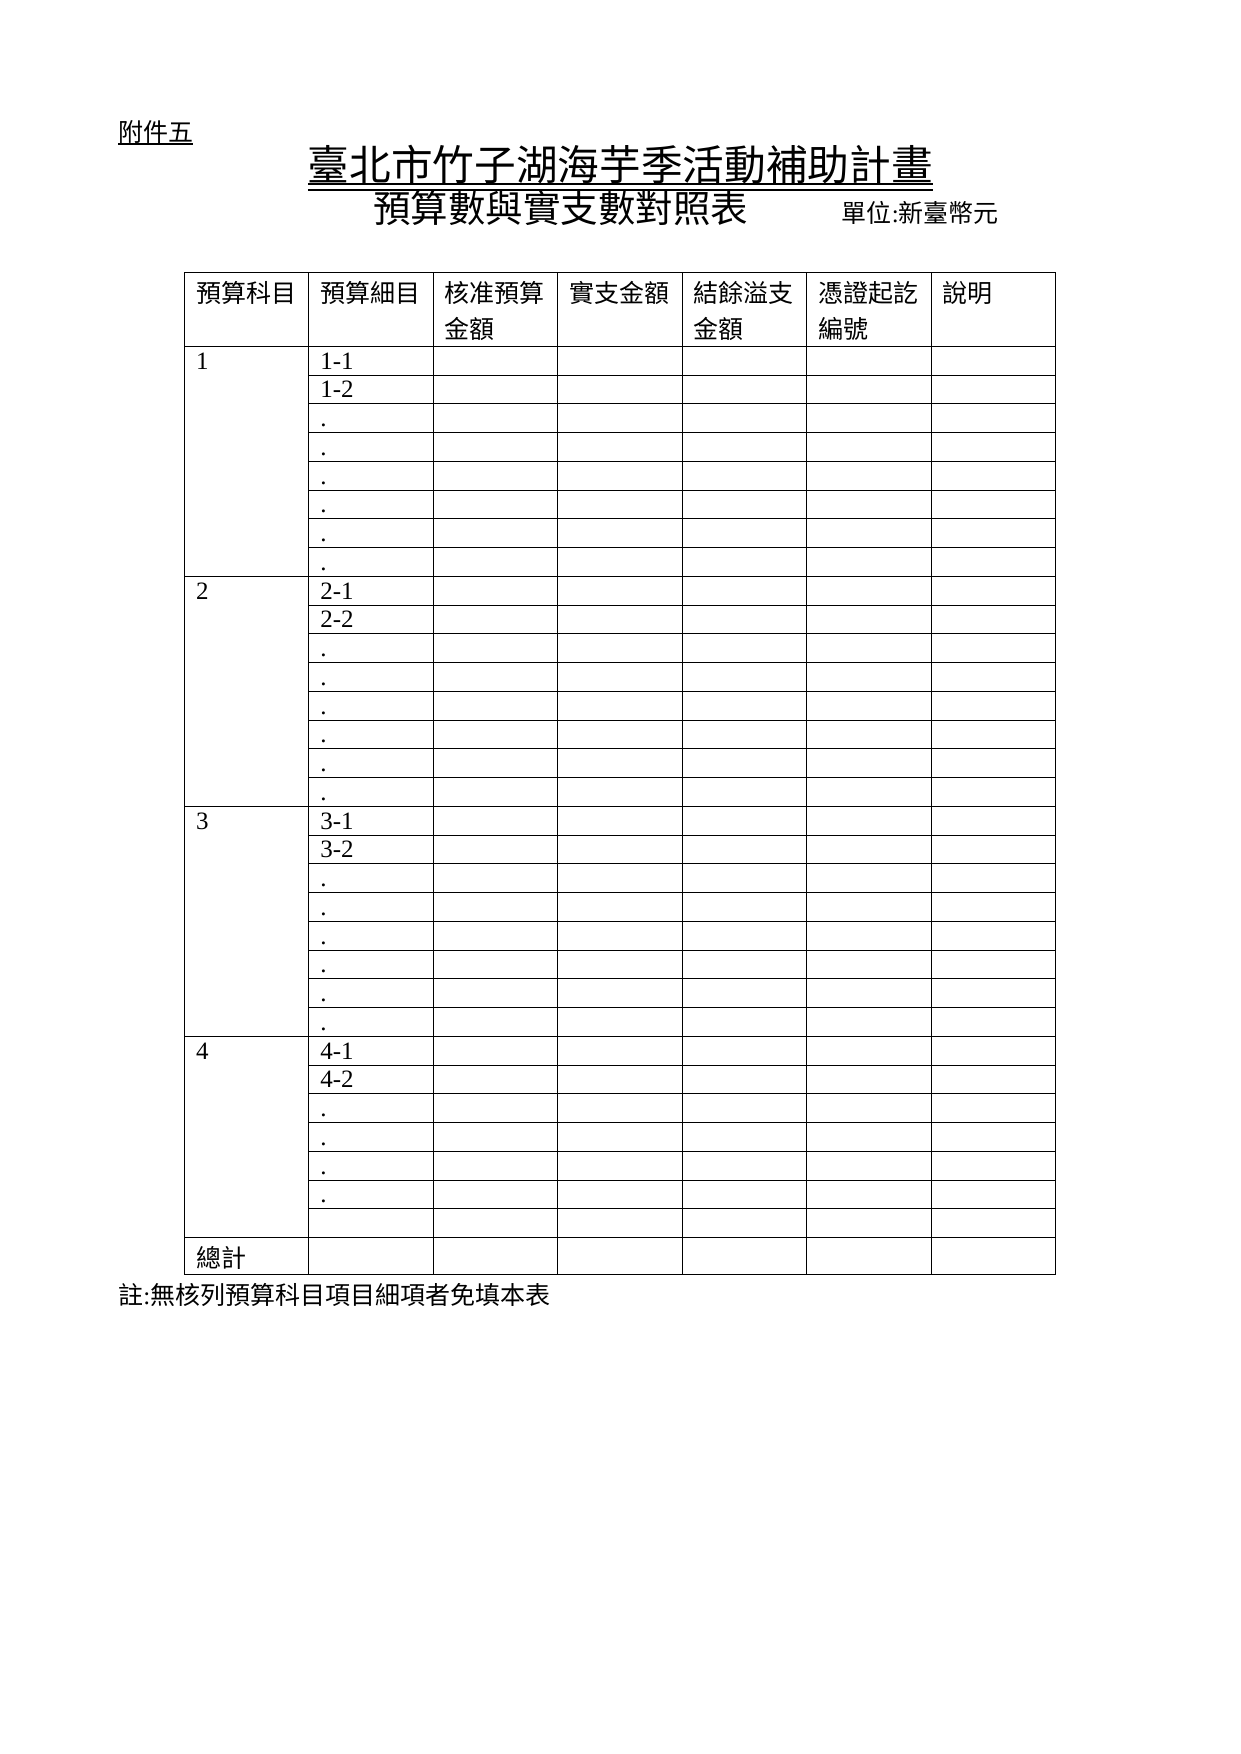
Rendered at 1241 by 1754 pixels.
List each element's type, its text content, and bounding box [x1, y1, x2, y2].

table_cell 4-2 [309, 1066, 433, 1093]
table_cell [558, 951, 682, 978]
table_cell [932, 1181, 1055, 1208]
table_cell [683, 1123, 806, 1151]
table_cell [807, 1209, 931, 1237]
table_cell [807, 606, 931, 633]
table_cell [683, 893, 806, 921]
table_cell [932, 462, 1055, 489]
table_cell [434, 1181, 557, 1208]
table_cell [683, 721, 806, 748]
table_cell [807, 1008, 931, 1036]
table_cell [434, 864, 557, 892]
table_cell [807, 1238, 931, 1274]
table_cell [807, 376, 931, 403]
table_cell 4 [185, 1037, 308, 1237]
table_cell [683, 778, 806, 806]
table_cell [932, 692, 1055, 719]
table_cell [683, 606, 806, 633]
table_cell [932, 376, 1055, 403]
table_cell [434, 548, 557, 576]
table_cell [683, 807, 806, 834]
table_cell [309, 1238, 433, 1274]
table_cell [807, 577, 931, 604]
table_cell [558, 1123, 682, 1151]
table_cell 1 [185, 347, 308, 576]
table_cell [807, 951, 931, 978]
table_cell [807, 893, 931, 921]
table_cell [434, 1008, 557, 1036]
table_cell . [309, 692, 433, 719]
table_cell [932, 922, 1055, 949]
table_cell [558, 979, 682, 1007]
table_cell [932, 721, 1055, 748]
table_cell [807, 548, 931, 576]
table_cell . [309, 864, 433, 892]
table_cell [683, 749, 806, 777]
table_cell [932, 951, 1055, 978]
table_cell [683, 519, 806, 547]
table_cell [434, 1123, 557, 1151]
table_cell [434, 347, 557, 374]
table_cell [683, 979, 806, 1007]
table_cell [558, 836, 682, 863]
table_cell [683, 433, 806, 461]
table_cell [932, 548, 1055, 576]
table_cell [558, 1181, 682, 1208]
table_header 預算科目 [185, 273, 308, 346]
table_cell [434, 951, 557, 978]
table_cell . [309, 951, 433, 978]
table_cell [434, 778, 557, 806]
table_header 說明 [932, 273, 1055, 346]
table_cell [434, 692, 557, 719]
table_cell [683, 548, 806, 576]
table_cell [683, 1094, 806, 1122]
table_cell [558, 1066, 682, 1093]
table_cell [434, 1066, 557, 1093]
table_cell [434, 836, 557, 863]
table_cell [558, 347, 682, 374]
table_cell . [309, 979, 433, 1007]
table_cell . [309, 1152, 433, 1179]
table_cell [683, 1152, 806, 1179]
table_cell [807, 1123, 931, 1151]
table_cell [683, 634, 806, 662]
table_cell [807, 634, 931, 662]
table_cell [558, 634, 682, 662]
table_header 憑證起訖編號 [807, 273, 931, 346]
table_cell [683, 1008, 806, 1036]
table_cell [683, 491, 806, 518]
table_cell [683, 864, 806, 892]
table_cell [558, 864, 682, 892]
table_cell [807, 836, 931, 863]
table_cell [807, 922, 931, 949]
table_cell [434, 519, 557, 547]
table_cell [434, 749, 557, 777]
table_cell [683, 577, 806, 604]
table_cell [683, 922, 806, 949]
table_cell [434, 979, 557, 1007]
table_cell [932, 433, 1055, 461]
table_cell [932, 491, 1055, 518]
table_cell [683, 376, 806, 403]
table_cell [683, 404, 806, 432]
table_cell [807, 692, 931, 719]
table_cell [932, 836, 1055, 863]
table_cell [558, 433, 682, 461]
table_cell [558, 1209, 682, 1237]
table_cell [558, 462, 682, 489]
table_cell [807, 721, 931, 748]
table_cell 1-2 [309, 376, 433, 403]
table_cell [434, 462, 557, 489]
table_cell [932, 979, 1055, 1007]
table_cell [558, 663, 682, 691]
table_cell [434, 721, 557, 748]
table_cell [807, 1094, 931, 1122]
table_cell 4-1 [309, 1037, 433, 1064]
table_cell [932, 778, 1055, 806]
table_cell [807, 1037, 931, 1064]
table_cell [807, 519, 931, 547]
table_cell [558, 1008, 682, 1036]
text 附件五 [118, 118, 1122, 147]
table_cell [932, 1152, 1055, 1179]
table_cell [807, 1181, 931, 1208]
table_cell [558, 1037, 682, 1064]
table_cell [434, 893, 557, 921]
table_cell [434, 1152, 557, 1179]
table_cell [434, 1037, 557, 1064]
table_cell [932, 864, 1055, 892]
table_cell [558, 577, 682, 604]
table_cell . [309, 922, 433, 949]
text 預算數與實支數對照表 單位:新臺幣元 [118, 189, 1122, 231]
table_cell [434, 634, 557, 662]
table_cell . [309, 1123, 433, 1151]
table_cell [558, 721, 682, 748]
table_cell [932, 1037, 1055, 1064]
table_cell [434, 376, 557, 403]
table_cell . [309, 1008, 433, 1036]
table_cell [434, 491, 557, 518]
table_cell [932, 404, 1055, 432]
table_cell [932, 807, 1055, 834]
table_cell [558, 404, 682, 432]
table_cell [807, 347, 931, 374]
table_cell [932, 663, 1055, 691]
table_cell [932, 606, 1055, 633]
table_cell [807, 979, 931, 1007]
table_cell [683, 1037, 806, 1064]
table_cell [558, 548, 682, 576]
table_cell . [309, 634, 433, 662]
table_cell [932, 1209, 1055, 1237]
table_cell [683, 462, 806, 489]
table_cell 3-2 [309, 836, 433, 863]
table_cell [932, 893, 1055, 921]
table_cell [434, 1238, 557, 1274]
table_cell [558, 893, 682, 921]
table_cell [932, 577, 1055, 604]
table_cell [683, 1209, 806, 1237]
table_cell [434, 1209, 557, 1237]
text 註:無核列預算科目項目細項者免填本表 [118, 1275, 1122, 1312]
table_cell [683, 347, 806, 374]
table_cell 總計 [185, 1238, 308, 1274]
table_cell [807, 1152, 931, 1179]
table_cell [932, 1094, 1055, 1122]
table_cell [807, 807, 931, 834]
table_cell [807, 404, 931, 432]
table_cell . [309, 721, 433, 748]
table_cell [807, 491, 931, 518]
table_cell [558, 606, 682, 633]
table_cell 3-1 [309, 807, 433, 834]
table_cell . [309, 749, 433, 777]
table_cell [558, 1238, 682, 1274]
table_cell [558, 376, 682, 403]
table_cell . [309, 404, 433, 432]
table_cell [932, 1123, 1055, 1151]
table_cell [558, 519, 682, 547]
table_cell [558, 1094, 682, 1122]
table_cell . [309, 433, 433, 461]
table_cell [807, 462, 931, 489]
table_cell . [309, 1181, 433, 1208]
table_cell 1-1 [309, 347, 433, 374]
text 臺北市竹子湖海芋季活動補助計畫 [118, 147, 1122, 189]
table_header 結餘溢支金額 [683, 273, 806, 346]
table_cell [558, 692, 682, 719]
table_cell [434, 404, 557, 432]
table_cell [932, 1008, 1055, 1036]
table_cell [558, 1152, 682, 1179]
table_cell [683, 836, 806, 863]
table_cell [434, 922, 557, 949]
table_header 預算細目 [309, 273, 433, 346]
table_cell [683, 1238, 806, 1274]
table_header 核准預算金額 [434, 273, 557, 346]
table_cell . [309, 491, 433, 518]
table_cell [932, 634, 1055, 662]
table_cell [309, 1209, 433, 1237]
table_cell [558, 491, 682, 518]
table_cell 2 [185, 577, 308, 806]
table_cell [932, 347, 1055, 374]
table_cell [807, 778, 931, 806]
table_cell [434, 1094, 557, 1122]
table_cell [558, 749, 682, 777]
table_cell [683, 692, 806, 719]
table_cell [807, 663, 931, 691]
table_cell [558, 807, 682, 834]
table_cell . [309, 778, 433, 806]
table_cell [558, 922, 682, 949]
table_cell [932, 1066, 1055, 1093]
table_cell . [309, 519, 433, 547]
table_cell [683, 1181, 806, 1208]
table_cell [683, 663, 806, 691]
table_cell 2-1 [309, 577, 433, 604]
table_cell [434, 807, 557, 834]
table_cell [434, 577, 557, 604]
table_cell . [309, 462, 433, 489]
table_cell . [309, 893, 433, 921]
table_cell [932, 749, 1055, 777]
table_cell [807, 749, 931, 777]
table_cell [807, 433, 931, 461]
table_cell [807, 1066, 931, 1093]
table_cell [558, 778, 682, 806]
table_cell [434, 663, 557, 691]
table_cell [683, 951, 806, 978]
table_cell 3 [185, 807, 308, 1036]
table_cell [434, 606, 557, 633]
table_cell [807, 864, 931, 892]
table_cell . [309, 1094, 433, 1122]
table_cell [434, 433, 557, 461]
table_cell . [309, 663, 433, 691]
table_cell [683, 1066, 806, 1093]
table_cell [932, 519, 1055, 547]
table_header 實支金額 [558, 273, 682, 346]
table_cell 2-2 [309, 606, 433, 633]
table_cell . [309, 548, 433, 576]
table_cell [932, 1238, 1055, 1274]
